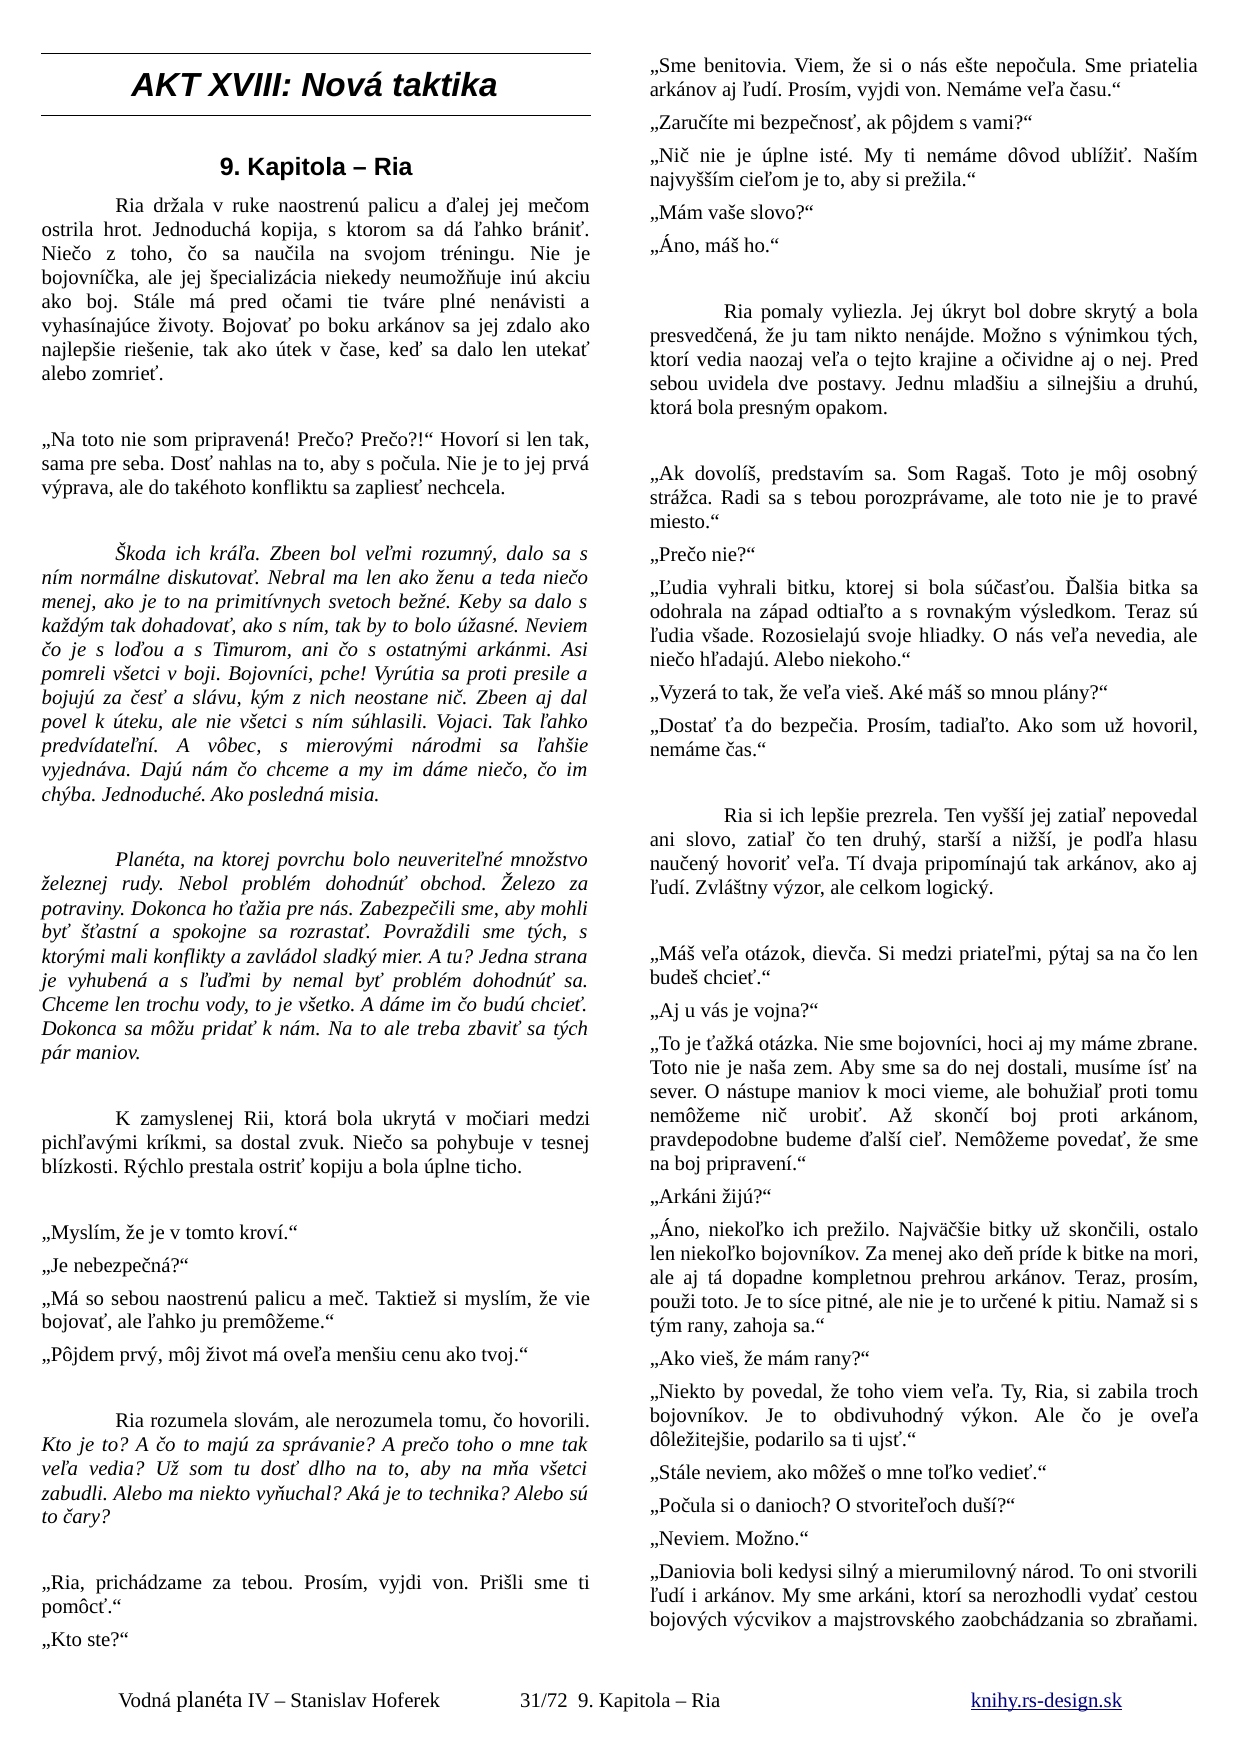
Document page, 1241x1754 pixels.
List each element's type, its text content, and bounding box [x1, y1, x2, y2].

text „Kto ste?“ [41, 1627, 591, 1651]
text „Zaručíte mi bezpečnosť, ak pôjdem s vami?“ [649, 110, 1199, 134]
text Ria rozumela slovám, ale nerozumela tomu, čo hovorili. Kto je to? A čo to majú za správanie? A prečo toho o mne tak veľa vedia? Už som tu dosť dlho na to, aby na mňa všetci zabudli. Alebo ma niekto vyňuchal? Aká je to technika? Alebo sú to čary? [41, 1408, 591, 1528]
text „Pôjdem prvý, môj život má oveľa menšiu cenu ako tvoj.“ [41, 1342, 591, 1366]
text „Aj u vás je vojna?“ [649, 998, 1199, 1022]
text „Stále neviem, ako môžeš o mne toľko vedieť.“ [649, 1460, 1199, 1484]
text „Áno, niekoľko ich prežilo. Najväčšie bitky už skončili, ostalo len niekoľko bojovníkov. Za menej ako deň príde k bitke na mori, ale aj tá dopadne kompletnou prehrou arkánov. Teraz, prosím, použi toto. Je to síce pitné, ale nie je to určené k pitiu. Namaž si s tým rany, zahoja sa.“ [649, 1217, 1199, 1337]
subtitle AKT XVIII: Nová taktika [41, 54, 591, 115]
text „Niekto by povedal, že toho viem veľa. Ty, Ria, si zabila troch bojovníkov. Je to obdivuhodný výkon. Ale čo je oveľa dôležitejšie, podarilo sa ti ujsť.“ [649, 1379, 1199, 1451]
text Škoda ich kráľa. Zbeen bol veľmi rozumný, dalo sa s ním normálne diskutovať. Nebral ma len ako ženu a teda niečo menej, ako je to na primitívnych svetoch bežné. Keby sa dalo s každým tak dohadovať, ako s ním, tak by to bolo úžasné. Neviem čo je s loďou a s Timurom, ani čo s ostatnými arkánmi. Asi pomreli všetci v boji. Bojovníci, pche! Vyrútia sa proti presile a bojujú za česť a slávu, kým z nich neostane nič. Zbeen aj dal povel k úteku, ale nie všetci s ním súhlasili. Vojaci. Tak ľahko predvídateľní. A vôbec, s mierovými národmi sa ľahšie vyjednáva. Dajú nám čo chceme a my im dáme niečo, čo im chýba. Jednoduché. Ako posledná misia. [41, 541, 591, 806]
text „Ak dovolíš, predstavím sa. Som Ragaš. Toto je môj osobný strážca. Radi sa s tebou porozprávame, ale toto nie je to pravé miesto.“ [649, 461, 1199, 533]
text „Sme benitovia. Viem, že si o nás ešte nepočula. Sme priatelia arkánov aj ľudí. Prosím, vyjdi von. Nemáme veľa času.“ [649, 53, 1199, 101]
text „Prečo nie?“ [649, 542, 1199, 566]
text „Na toto nie som pripravená! Prečo? Prečo?!“ Hovorí si len tak, sama pre seba. Dosť nahlas na to, aby s počula. Nie je to jej prvá výprava, ale do takéhoto konfliktu sa zapliesť nechcela. [41, 427, 591, 499]
text „Daniovia boli kedysi silný a mierumilovný národ. To oni stvorili ľudí i arkánov. My sme arkáni, ktorí sa nerozhodli vydať cestou bojových výcvikov a majstrovského zaobchádzania so zbraňami. [649, 1559, 1199, 1631]
text „Ľudia vyhrali bitku, ktorej si bola súčasťou. Ďalšia bitka sa odohrala na západ odtiaľto a s rovnakým výsledkom. Teraz sú ľudia všade. Rozosielajú svoje hliadky. O nás veľa nevedia, ale niečo hľadajú. Alebo niekoho.“ [649, 575, 1199, 671]
text „Ako vieš, že mám rany?“ [649, 1346, 1199, 1370]
text Ria držala v ruke naostrenú palicu a ďalej jej mečom ostrila hrot. Jednoduchá kopija, s ktorom sa dá ľahko brániť. Niečo z toho, čo sa naučila na svojom tréningu. Nie je bojovníčka, ale jej špecializácia niekedy neumožňuje inú akciu ako boj. Stále má pred očami tie tváre plné nenávisti a vyhasínajúce životy. Bojovať po boku arkánov sa jej zdalo ako najlepšie riešenie, tak ako útek v čase, keď sa dalo len utekať alebo zomrieť. [41, 193, 591, 385]
text „Nič nie je úplne isté. My ti nemáme dôvod ublížiť. Naším najvyšším cieľom je to, aby si prežila.“ [649, 143, 1199, 191]
text „Neviem. Možno.“ [649, 1526, 1199, 1550]
text Ria pomaly vyliezla. Jej úkryt bol dobre skrytý a bola presvedčená, že ju tam nikto nenájde. Možno s výnimkou tých, ktorí vedia naozaj veľa o tejto krajine a očividne aj o nej. Pred sebou uvidela dve postavy. Jednu mladšiu a silnejšiu a druhú, ktorá bola presným opakom. [649, 299, 1199, 419]
text Planéta, na ktorej povrchu bolo neuveriteľné množstvo železnej rudy. Nebol problém dohodnúť obchod. Železo za potraviny. Dokonca ho ťažia pre nás. Zabezpečili sme, aby mohli byť šťastní a spokojne sa rozrastať. Povraždili sme tých, s ktorými mali konflikty a zavládol sladký mier. A tu? Jedna strana je vyhubená a s ľuďmi by nemal byť problém dohodnúť sa. Chceme len trochu vody, to je všetko. A dáme im čo budú chcieť. Dokonca sa môžu pridať k nám. Na to ale treba zbaviť sa tých pár maniov. [41, 847, 591, 1064]
text „Ria, prichádzame za tebou. Prosím, vyjdi von. Prišli sme ti pomôcť.“ [41, 1570, 591, 1618]
text „Myslím, že je v tomto kroví.“ [41, 1219, 591, 1244]
text „Je nebezpečná?“ [41, 1252, 591, 1277]
text K zamyslenej Rii, ktorá bola ukrytá v močiari medzi pichľavými kríkmi, sa dostal zvuk. Niečo sa pohybuje v tesnej blízkosti. Rýchlo prestala ostriť kopiju a bola úplne ticho. [41, 1106, 591, 1178]
text „Má so sebou naostrenú palicu a meč. Taktiež si myslím, že vie bojovať, ale ľahko ju premôžeme.“ [41, 1285, 591, 1333]
text „Mám vaše slovo?“ [649, 200, 1199, 224]
subtitle 9. Kapitola – Ria [41, 151, 591, 180]
text „Vyzerá to tak, že veľa vieš. Aké máš so mnou plány?“ [649, 680, 1199, 704]
text „Dostať ťa do bezpečia. Prosím, tadiaľto. Ako som už hovoril, nemáme čas.“ [649, 713, 1199, 761]
text „To je ťažká otázka. Nie sme bojovníci, hoci aj my máme zbrane. Toto nie je naša zem. Aby sme sa do nej dostali, musíme ísť na sever. O nástupe maniov k moci vieme, ale bohužiaľ proti tomu nemôžeme nič urobiť. Až skončí boj proti arkánom, pravdepodobne budeme ďalší cieľ. Nemôžeme povedať, že sme na boj pripravení.“ [649, 1031, 1199, 1175]
text „Arkáni žijú?“ [649, 1184, 1199, 1208]
text „Počula si o danioch? O stvoriteľoch duší?“ [649, 1493, 1199, 1517]
text „Máš veľa otázok, dievča. Si medzi priateľmi, pýtaj sa na čo len budeš chcieť.“ [649, 941, 1199, 989]
text „Áno, máš ho.“ [649, 233, 1199, 257]
text Ria si ich lepšie prezrela. Ten vyšší jej zatiaľ nepovedal ani slovo, zatiaľ čo ten druhý, starší a nižší, je podľa hlasu naučený hovoriť veľa. Tí dvaja pripomínajú tak arkánov, ako aj ľudí. Zvláštny výzor, ale celkom logický. [649, 803, 1199, 899]
